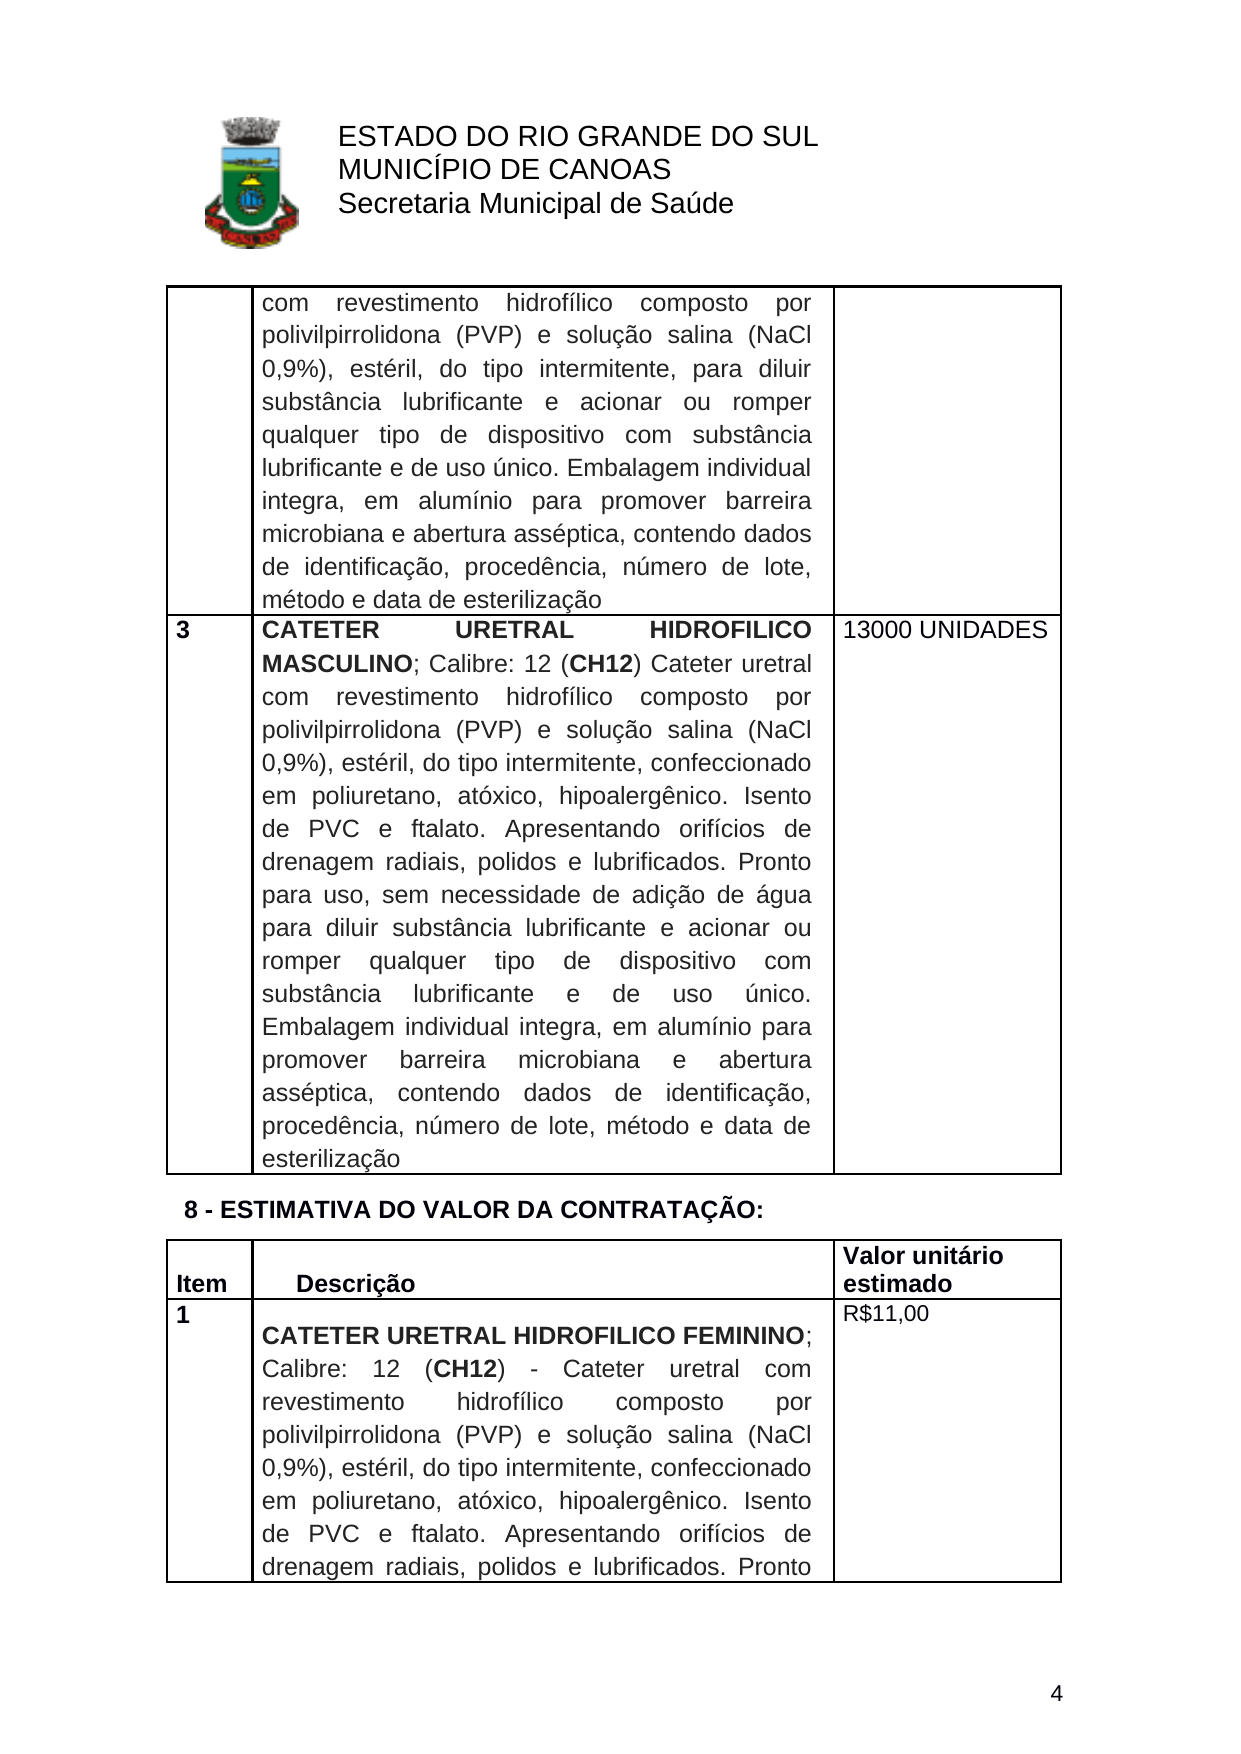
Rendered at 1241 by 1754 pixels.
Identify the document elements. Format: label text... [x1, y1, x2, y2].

table_cell 1 [168, 1300, 251, 1581]
table_cell R$11,00 [835, 1300, 1060, 1581]
table_cell [168, 288, 251, 613]
text 8 - ESTIMATIVA DO VALOR DA CONTRATAÇÃO: [177, 1196, 1063, 1224]
table_header Descrição [254, 1241, 833, 1298]
picture [205, 117, 299, 249]
table_cell CATETER URETRAL HIDROFILICO FEMININO; Calibre: 12 (CH12) - Cateter uretral com revestimento hidrofílico composto por polivilpirrolidona (PVP) e solução salina (NaCl 0,9%), estéril, do tipo intermitente, confeccionado em poliuretano, atóxico, hipoalergênico. Isento de PVC e ftalato. Apresentando orifícios de drenagem radiais, polidos e lubrificados. Pronto [254, 1300, 833, 1581]
table_header Valor unitário estimado [835, 1241, 1060, 1298]
table_cell 13000 UNIDADES [835, 616, 1060, 1173]
table_cell com revestimento hidrofílico composto por polivilpirrolidona (PVP) e solução salina (NaCl 0,9%), estéril, do tipo intermitente, para diluir substância lubrificante e acionar ou romper qualquer tipo de dispositivo com substância lubrificante e de uso único. Embalagem individual integra, em alumínio para promover barreira microbiana e abertura asséptica, contendo dados de identificação, procedência, número de lote, método e data de esterilização [254, 288, 833, 613]
table_cell CATETER URETRAL HIDROFILICO MASCULINO; Calibre: 12 (CH12) Cateter uretral com revestimento hidrofílico composto por polivilpirrolidona (PVP) e solução salina (NaCl 0,9%), estéril, do tipo intermitente, confeccionado em poliuretano, atóxico, hipoalergênico. Isento de PVC e ftalato. Apresentando orifícios de drenagem radiais, polidos e lubrificados. Pronto para uso, sem necessidade de adição de água para diluir substância lubrificante e acionar ou romper qualquer tipo de dispositivo com substância lubrificante e de uso único. Embalagem individual integra, em alumínio para promover barreira microbiana e abertura asséptica, contendo dados de identificação, procedência, número de lote, método e data de esterilização [254, 616, 833, 1173]
table_header Item [168, 1241, 251, 1298]
table_cell [835, 288, 1060, 613]
table_cell 3 [168, 616, 251, 1173]
